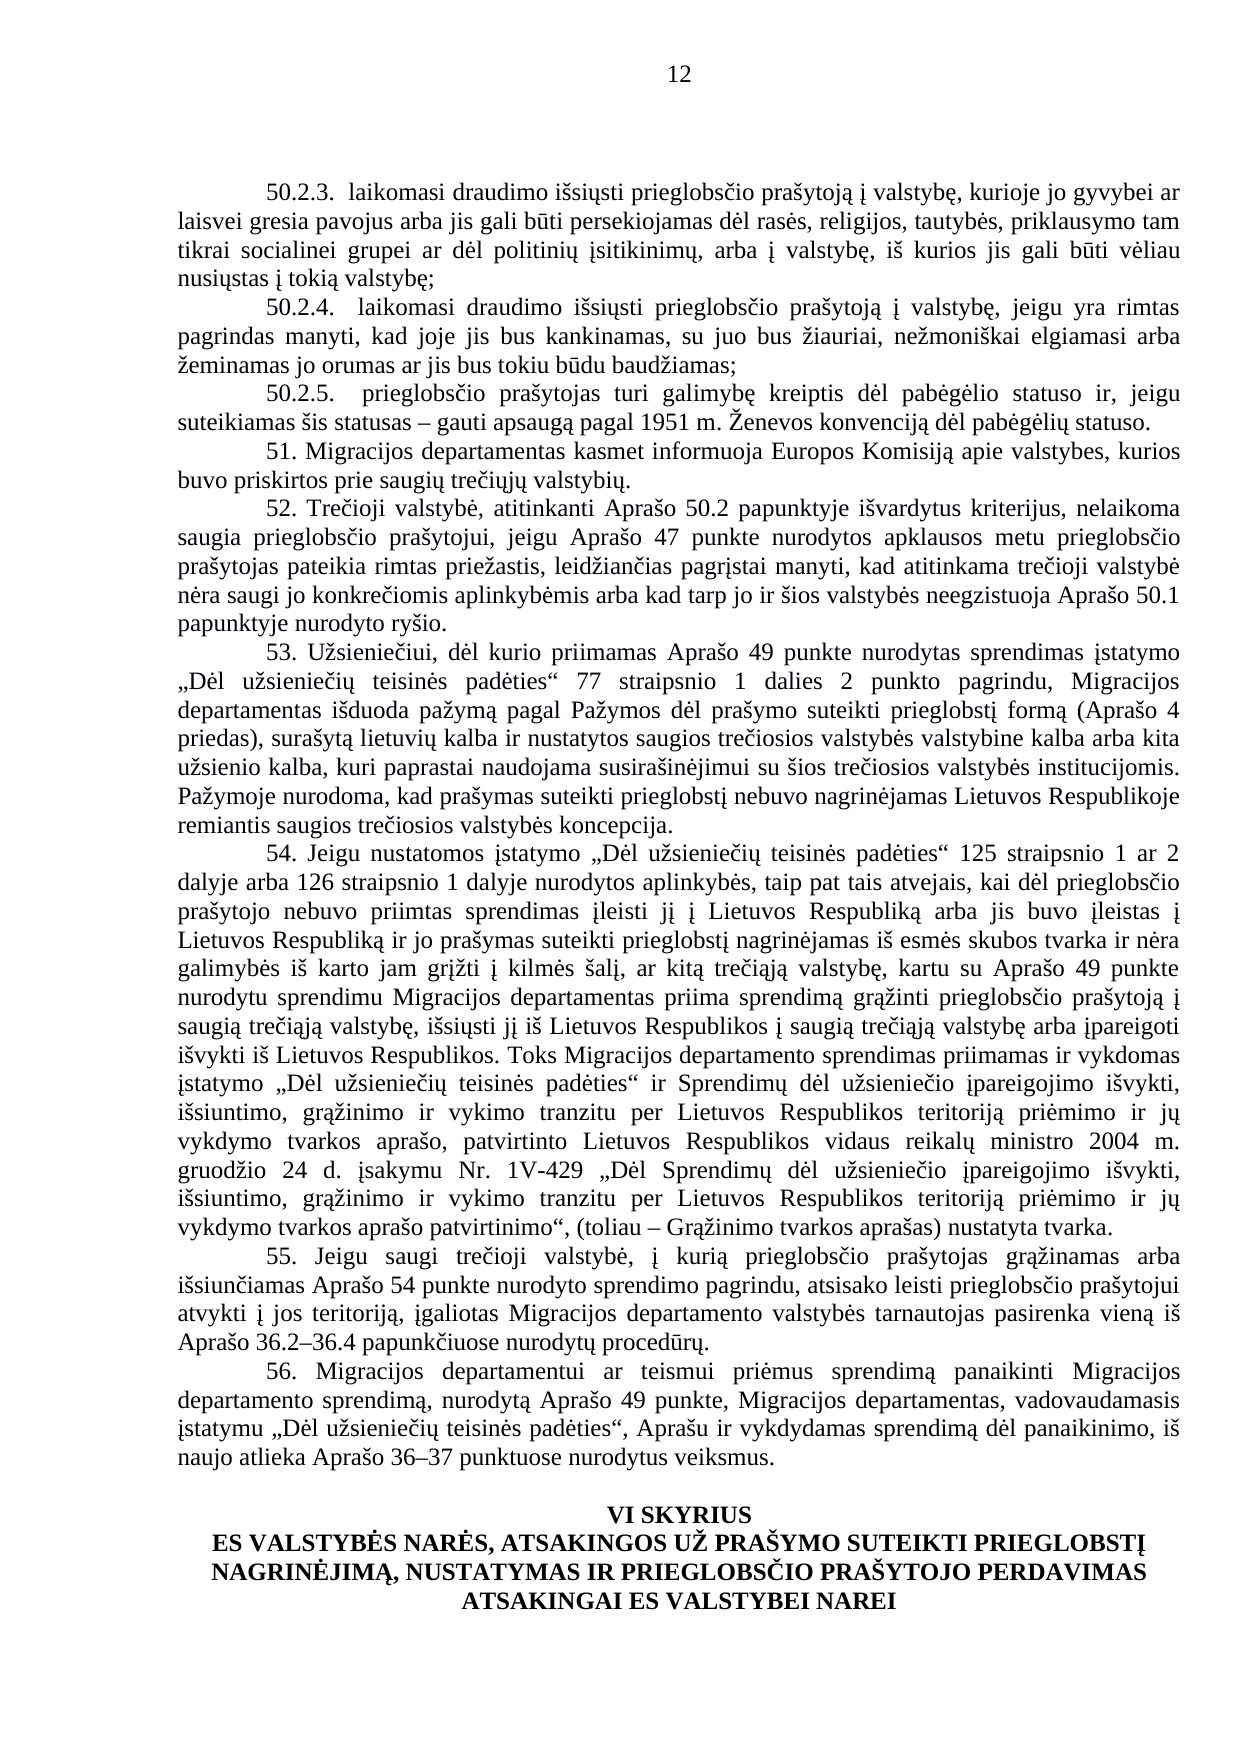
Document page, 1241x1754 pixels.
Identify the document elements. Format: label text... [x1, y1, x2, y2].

text 55. Jeigu saugi trečioji valstybė, į kurią prieglobsčio prašytojas grąžinamas arba išsiunčiamas Aprašo 54 punkte nurodyto sprendimo pagrindu, atsisako leisti prieglobsčio prašytojui atvykti į jos teritoriją, įgaliotas Migracijos departamento valstybės tarnautojas pasirenka vieną iš Aprašo 36.2–36.4 papunkčiuose nurodytų procedūrų. [177, 1241, 1181, 1356]
text 54. Jeigu nustatomos įstatymo „Dėl užsieniečių teisinės padėties“ 125 straipsnio 1 ar 2 dalyje arba 126 straipsnio 1 dalyje nurodytos aplinkybės, taip pat tais atvejais, kai dėl prieglobsčio prašytojo nebuvo priimtas sprendimas įleisti jį į Lietuvos Respubliką arba jis buvo įleistas į Lietuvos Respubliką ir jo prašymas suteikti prieglobstį nagrinėjamas iš esmės skubos tvarka ir nėra galimybės iš karto jam grįžti į kilmės šalį, ar kitą trečiąją valstybę, kartu su Aprašo 49 punkte nurodytu sprendimu Migracijos departamentas priima sprendimą grąžinti prieglobsčio prašytoją į saugią trečiąją valstybę, išsiųsti jį iš Lietuvos Respublikos į saugią trečiąją valstybę arba įpareigoti išvykti iš Lietuvos Respublikos. Toks Migracijos departamento sprendimas priimamas ir vykdomas įstatymo „Dėl užsieniečių teisinės padėties“ ir Sprendimų dėl užsieniečio įpareigojimo išvykti, išsiuntimo, grąžinimo ir vykimo tranzitu per Lietuvos Respublikos teritoriją priėmimo ir jų vykdymo tvarkos aprašo, patvirtinto Lietuvos Respublikos vidaus reikalų ministro 2004 m. gruodžio 24 d. įsakymu Nr. 1V-429 „Dėl Sprendimų dėl užsieniečio įpareigojimo išvykti, išsiuntimo, grąžinimo ir vykimo tranzitu per Lietuvos Respublikos teritoriją priėmimo ir jų vykdymo tvarkos aprašo patvirtinimo“, (toliau – Grąžinimo tvarkos aprašas) nustatyta tvarka. [177, 838, 1181, 1241]
text 56. Migracijos departamentui ar teismui priėmus sprendimą panaikinti Migracijos departamento sprendimą, nurodytą Aprašo 49 punkte, Migracijos departamentas, vadovaudamasis įstatymu „Dėl užsieniečių teisinės padėties“, Aprašu ir vykdydamas sprendimą dėl panaikinimo, iš naujo atlieka Aprašo 36–37 punktuose nurodytus veiksmus. [177, 1356, 1181, 1471]
text ES VALSTYBĖS NARĖS, ATSAKINGOS UŽ PRAŠYMO SUTEIKTI PRIEGLOBSTĮ NAGRINĖJIMĄ, NUSTATYMAS IR PRIEGLOBSČIO PRAŠYTOJO PERDAVIMAS ATSAKINGAI ES VALSTYBEI NAREI [177, 1528, 1181, 1615]
text 50.2.5. prieglobsčio prašytojas turi galimybę kreiptis dėl pabėgėlio statuso ir, jeigu suteikiamas šis statusas – gauti apsaugą pagal 1951 m. Ženevos konvenciją dėl pabėgėlių statuso. [177, 378, 1181, 436]
text 50.2.3. laikomasi draudimo išsiųsti prieglobsčio prašytoją į valstybę, kurioje jo gyvybei ar laisvei gresia pavojus arba jis gali būti persekiojamas dėl rasės, religijos, tautybės, priklausymo tam tikrai socialinei grupei ar dėl politinių įsitikinimų, arba į valstybę, iš kurios jis gali būti vėliau nusiųstas į tokią valstybę; [177, 177, 1181, 292]
text VI SKYRIUS [177, 1500, 1181, 1528]
text 52. Trečioji valstybė, atitinkanti Aprašo 50.2 papunktyje išvardytus kriterijus, nelaikoma saugia prieglobsčio prašytojui, jeigu Aprašo 47 punkte nurodytos apklausos metu prieglobsčio prašytojas pateikia rimtas priežastis, leidžiančias pagrįstai manyti, kad atitinkama trečioji valstybė nėra saugi jo konkrečiomis aplinkybėmis arba kad tarp jo ir šios valstybės neegzistuoja Aprašo 50.1 papunktyje nurodyto ryšio. [177, 493, 1181, 637]
text 50.2.4. laikomasi draudimo išsiųsti prieglobsčio prašytoją į valstybę, jeigu yra rimtas pagrindas manyti, kad joje jis bus kankinamas, su juo bus žiauriai, nežmoniškai elgiamasi arba žeminamas jo orumas ar jis bus tokiu būdu baudžiamas; [177, 292, 1181, 378]
text 53. Užsieniečiui, dėl kurio priimamas Aprašo 49 punkte nurodytas sprendimas įstatymo „Dėl užsieniečių teisinės padėties“ 77 straipsnio 1 dalies 2 punkto pagrindu, Migracijos departamentas išduoda pažymą pagal Pažymos dėl prašymo suteikti prieglobstį formą (Aprašo 4 priedas), surašytą lietuvių kalba ir nustatytos saugios trečiosios valstybės valstybine kalba arba kita užsienio kalba, kuri paprastai naudojama susirašinėjimui su šios trečiosios valstybės institucijomis. Pažymoje nurodoma, kad prašymas suteikti prieglobstį nebuvo nagrinėjamas Lietuvos Respublikoje remiantis saugios trečiosios valstybės koncepcija. [177, 637, 1181, 838]
text 51. Migracijos departamentas kasmet informuoja Europos Komisiją apie valstybes, kurios buvo priskirtos prie saugių trečiųjų valstybių. [177, 436, 1181, 493]
